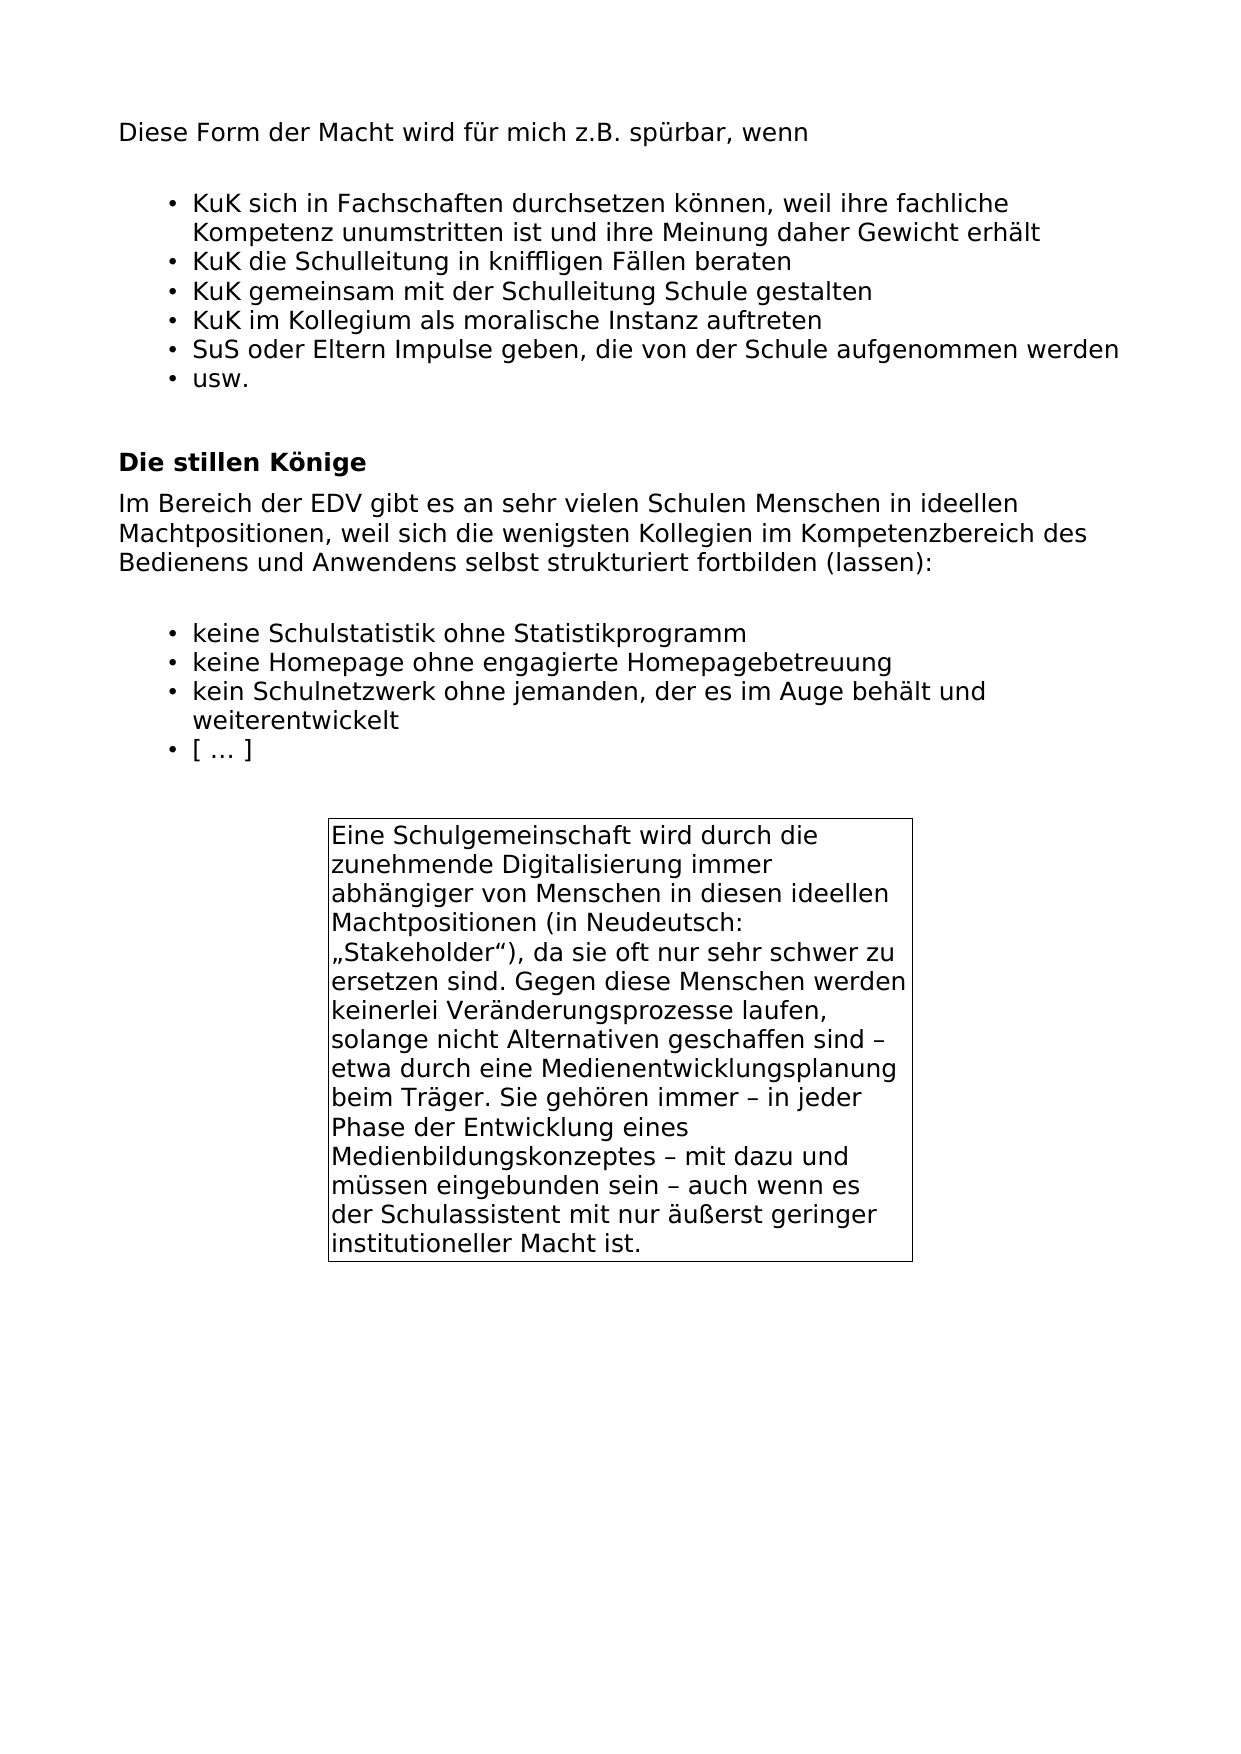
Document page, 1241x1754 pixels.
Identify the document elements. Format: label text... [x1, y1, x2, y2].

list KuK die Schulleitung in kniffligen Fällen beraten [177, 248, 1122, 277]
subtitle Die stillen Könige [118, 448, 1122, 477]
list kein Schulnetzwerk ohne jemanden, der es im Auge behält und weiterentwickelt [177, 677, 1122, 736]
list KuK sich in Fachschaften durchsetzen können, weil ihre fachliche Kompetenz unumstritten ist und ihre Meinung daher Gewicht erhält [177, 189, 1122, 248]
list KuK gemeinsam mit der Schulleitung Schule gestalten [177, 277, 1122, 306]
list SuS oder Eltern Impulse geben, die von der Schule aufgenommen werden [177, 335, 1122, 364]
list [ … ] [177, 736, 1122, 765]
list usw. [177, 364, 1122, 393]
text Im Bereich der EDV gibt es an sehr vielen Schulen Menschen in ideellen Machtpositionen, weil sich die wenigsten Kollegien im Kompetenzbereich des Bedienens und Anwendens selbst strukturiert fortbilden (lassen): [118, 489, 1122, 577]
list keine Homepage ohne engagierte Homepagebetreuung [177, 648, 1122, 677]
list KuK im Kollegium als moralische Instanz auftreten [177, 306, 1122, 335]
list keine Schulstatistik ohne Statistikprogramm [177, 619, 1122, 648]
text Diese Form der Macht wird für mich z.B. spürbar, wenn [118, 118, 1122, 147]
table_header Eine Schulgemeinschaft wird durch die zunehmende Digitalisierung immer abhängiger von Menschen in diesen ideellen Machtpositionen (in Neudeutsch: „Stakeholder“), da sie oft nur sehr schwer zu ersetzen sind. Gegen diese Menschen werden keinerlei Veränderungsprozesse laufen, solange nicht Alternativen geschaffen sind – etwa durch eine Medienentwicklungsplanung beim Träger. Sie gehören immer – in jeder Phase der Entwicklung eines Medienbildungskonzeptes – mit dazu und müssen eingebunden sein – auch wenn es der Schulassistent mit nur äußerst geringer institutioneller Macht ist. [329, 819, 912, 1261]
